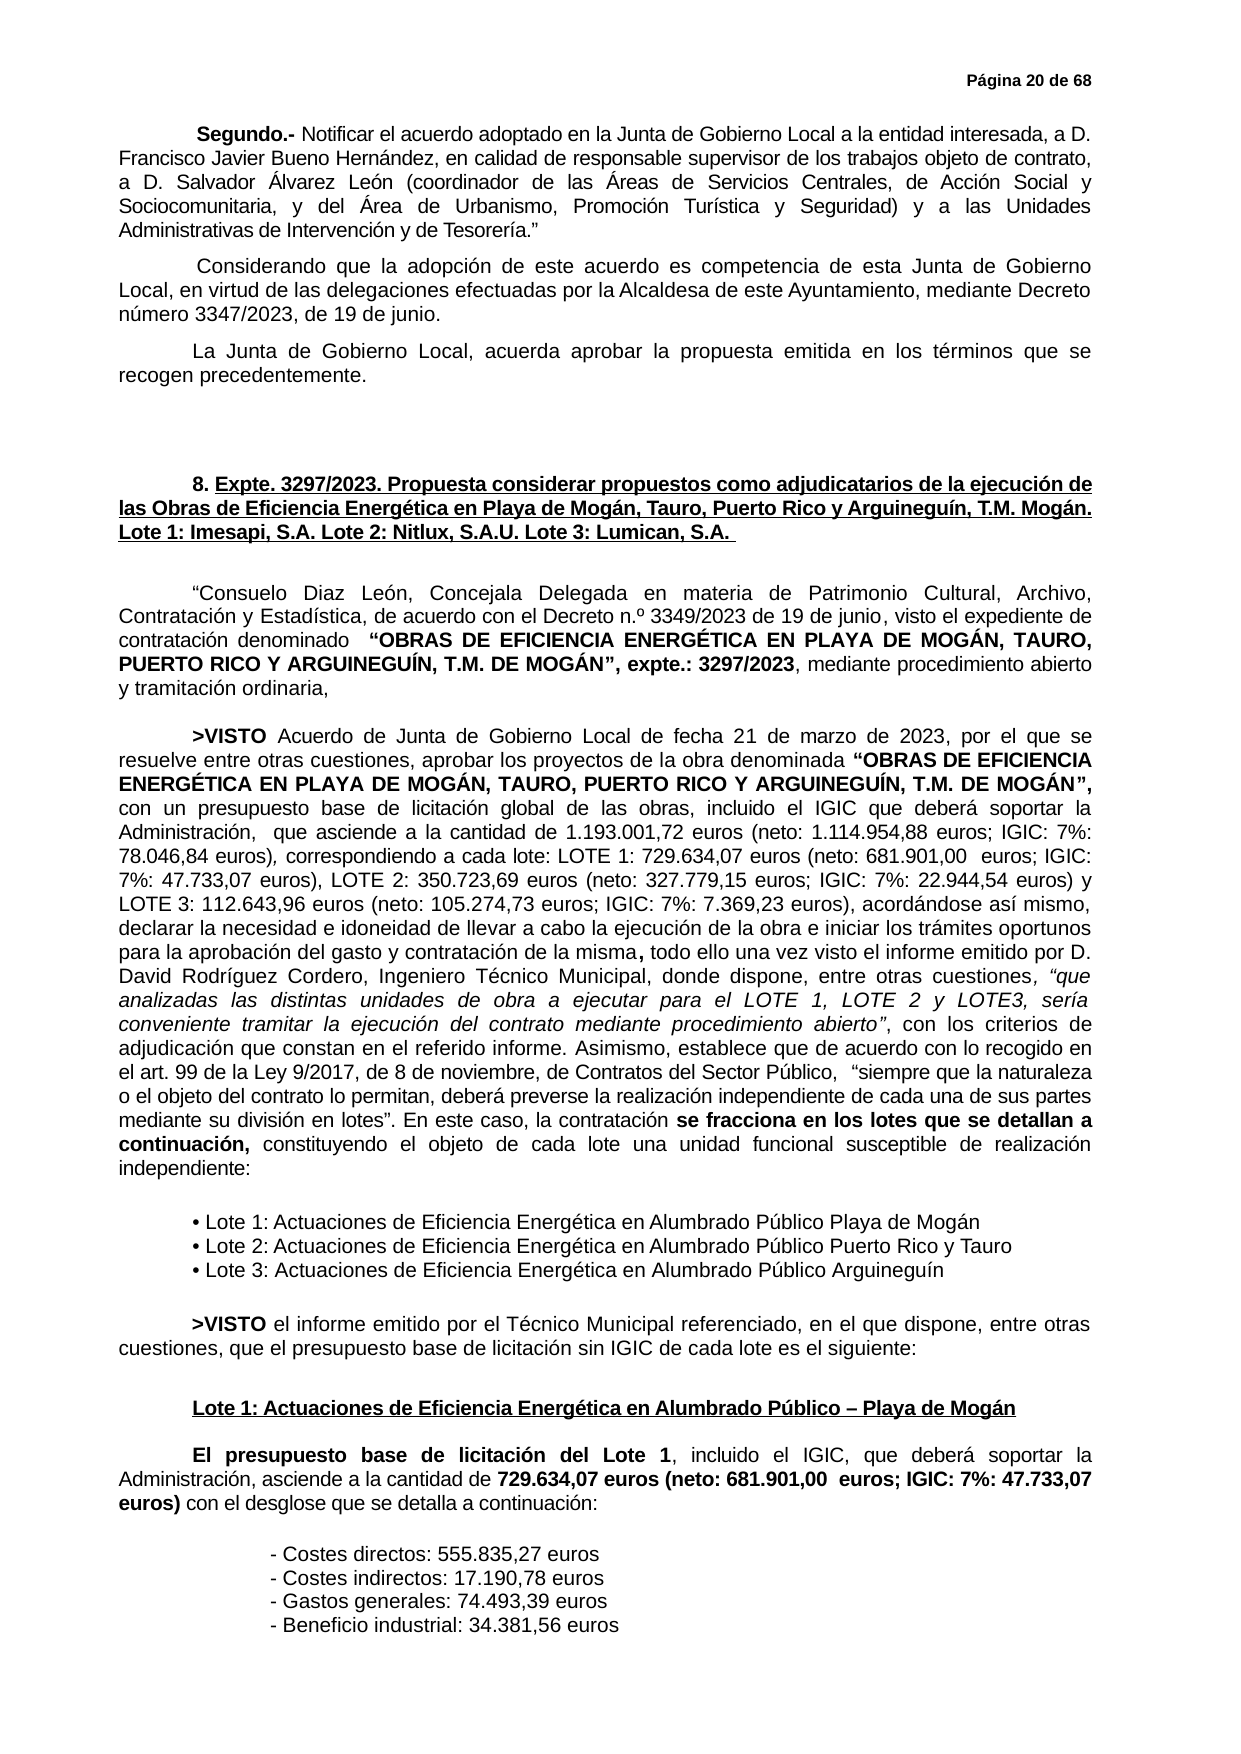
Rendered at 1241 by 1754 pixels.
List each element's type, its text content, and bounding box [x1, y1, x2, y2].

text >VISTO Acuerdo de Junta de Gobierno Local de fecha 21 de marzo de 2023, por el que se resuelve entre otras cuestiones, aprobar los proyectos de la obra denominada “OBRAS DE EFICIENCIA ENERGÉTICA EN PLAYA DE MOGÁN, TAURO, PUERTO RICO Y ARGUINEGUÍN, T.M. DE MOGÁN”, con un presupuesto base de licitación global de las obras, incluido el IGIC que deberá soportar la Administración, que asciende a la cantidad de 1.193.001,72 euros (neto: 1.114.954,88 euros; IGIC: 7%: 78.046,84 euros), correspondiendo a cada lote: LOTE 1: 729.634,07 euros (neto: 681.901,00 euros; IGIC: 7%: 47.733,07 euros), LOTE 2: 350.723,69 euros (neto: 327.779,15 euros; IGIC: 7%: 22.944,54 euros) y LOTE 3: 112.643,96 euros (neto: 105.274,73 euros; IGIC: 7%: 7.369,23 euros), acordándose así mismo, declarar la necesidad e idoneidad de llevar a cabo la ejecución de la obra e iniciar los trámites oportunos para la aprobación del gasto y contratación de la misma, todo ello una vez visto el informe emitido por D. David Rodríguez Cordero, Ingeniero Técnico Municipal, donde dispone, entre otras cuestiones, “que analizadas las distintas unidades de obra a ejecutar para el LOTE 1, LOTE 2 y LOTE3, sería conveniente tramitar la ejecución del contrato mediante procedimiento abierto”, con los criterios de adjudicación que constan en el referido informe. Asimismo, establece que de acuerdo con lo recogido en el art. 99 de la Ley 9/2017, de 8 de noviembre, de Contratos del Sector Público, “siempre que la naturaleza o el objeto del contrato lo permitan, deberá preverse la realización independiente de cada una de sus partes mediante su división en lotes”. En este caso, la contratación se fracciona en los lotes que se detallan a continuación, constituyendo el objeto de cada lote una unidad funcional susceptible de realización independiente: [118, 724, 1092, 1179]
text - Costes indirectos: 17.190,78 euros [270, 1565, 1092, 1589]
text - Gastos generales: 74.493,39 euros [270, 1589, 1092, 1613]
text • Lote 1: Actuaciones de Eficiencia Energética en Alumbrado Público Playa de Mogán [118, 1209, 1092, 1233]
text Segundo.- Notificar el acuerdo adoptado en la Junta de Gobierno Local a la entidad interesada, a D. Francisco Javier Bueno Hernández, en calidad de responsable supervisor de los trabajos objeto de contrato, a D. Salvador Álvarez León (coordinador de las Áreas de Servicios Centrales, de Acción Social y Sociocomunitaria, y del Área de Urbanismo, Promoción Turística y Seguridad) y a las Unidades Administrativas de Intervención y de Tesorería.” [118, 122, 1092, 242]
text El presupuesto base de licitación del Lote 1, incluido el IGIC, que deberá soportar la Administración, asciende a la cantidad de 729.634,07 euros (neto: 681.901,00 euros; IGIC: 7%: 47.733,07 euros) con el desglose que se detalla a continuación: [118, 1443, 1092, 1515]
text Lote 1: Actuaciones de Eficiencia Energética en Alumbrado Público – Playa de Mogán [118, 1395, 1092, 1419]
text • Lote 2: Actuaciones de Eficiencia Energética en Alumbrado Público Puerto Rico y Tauro [118, 1233, 1092, 1257]
text - Costes directos: 555.835,27 euros [270, 1541, 1092, 1565]
text >VISTO el informe emitido por el Técnico Municipal referenciado, en el que dispone, entre otras cuestiones, que el presupuesto base de licitación sin IGIC de cada lote es el siguiente: [118, 1312, 1092, 1359]
text 8. Expte. 3297/2023. Propuesta considerar propuestos como adjudicatarios de la ejecución de las Obras de Eficiencia Energética en Playa de Mogán, Tauro, Puerto Rico y Arguineguín, T.M. Mogán. [118, 472, 1092, 517]
text Lote 1: Imesapi, S.A. Lote 2: Nitlux, S.A.U. Lote 3: Lumican, S.A. [118, 518, 1092, 544]
text La Junta de Gobierno Local, acuerda aprobar la propuesta emitida en los términos que se recogen precedentemente. [118, 339, 1092, 387]
text “Consuelo Diaz León, Concejala Delegada en materia de Patrimonio Cultural, Archivo, Contratación y Estadística, de acuerdo con el Decreto n.º 3349/2023 de 19 de junio, visto el expediente de contratación denominado “OBRAS DE EFICIENCIA ENERGÉTICA EN PLAYA DE MOGÁN, TAURO, PUERTO RICO Y ARGUINEGUÍN, T.M. DE MOGÁN”, expte.: 3297/2023, mediante procedimiento abierto y tramitación ordinaria, [118, 580, 1092, 700]
text • Lote 3: Actuaciones de Eficiencia Energética en Alumbrado Público Arguineguín [118, 1257, 1092, 1281]
text - Beneficio industrial: 34.381,56 euros [270, 1613, 1092, 1637]
text Considerando que la adopción de este acuerdo es competencia de esta Junta de Gobierno Local, en virtud de las delegaciones efectuadas por la Alcaldesa de este Ayuntamiento, mediante Decreto número 3347/2023, de 19 de junio. [118, 254, 1092, 326]
